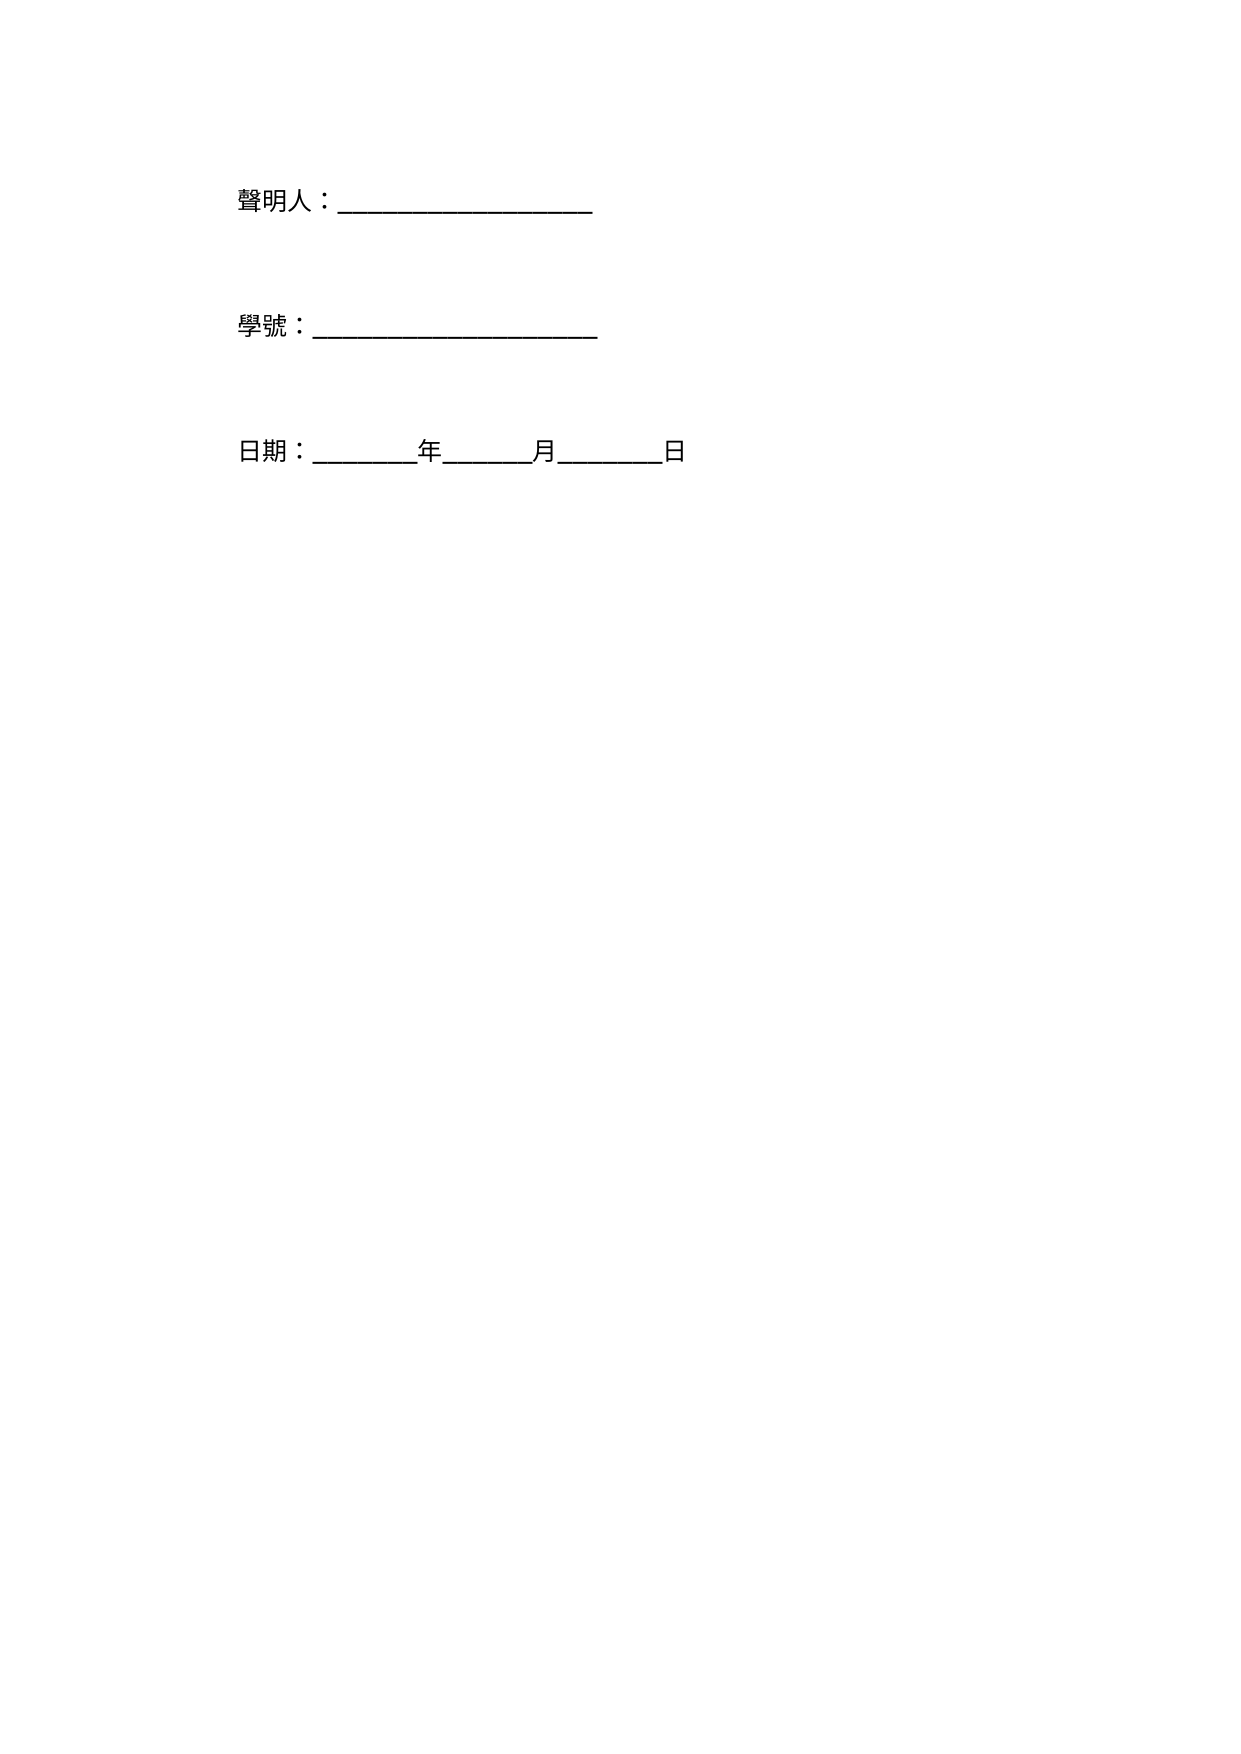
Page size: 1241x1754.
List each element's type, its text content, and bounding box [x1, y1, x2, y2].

text 聲明人：_________________ [187, 158, 1053, 221]
text 日期：_______年______月_______日 [187, 408, 1053, 471]
text 學號：___________________ [187, 283, 1053, 346]
